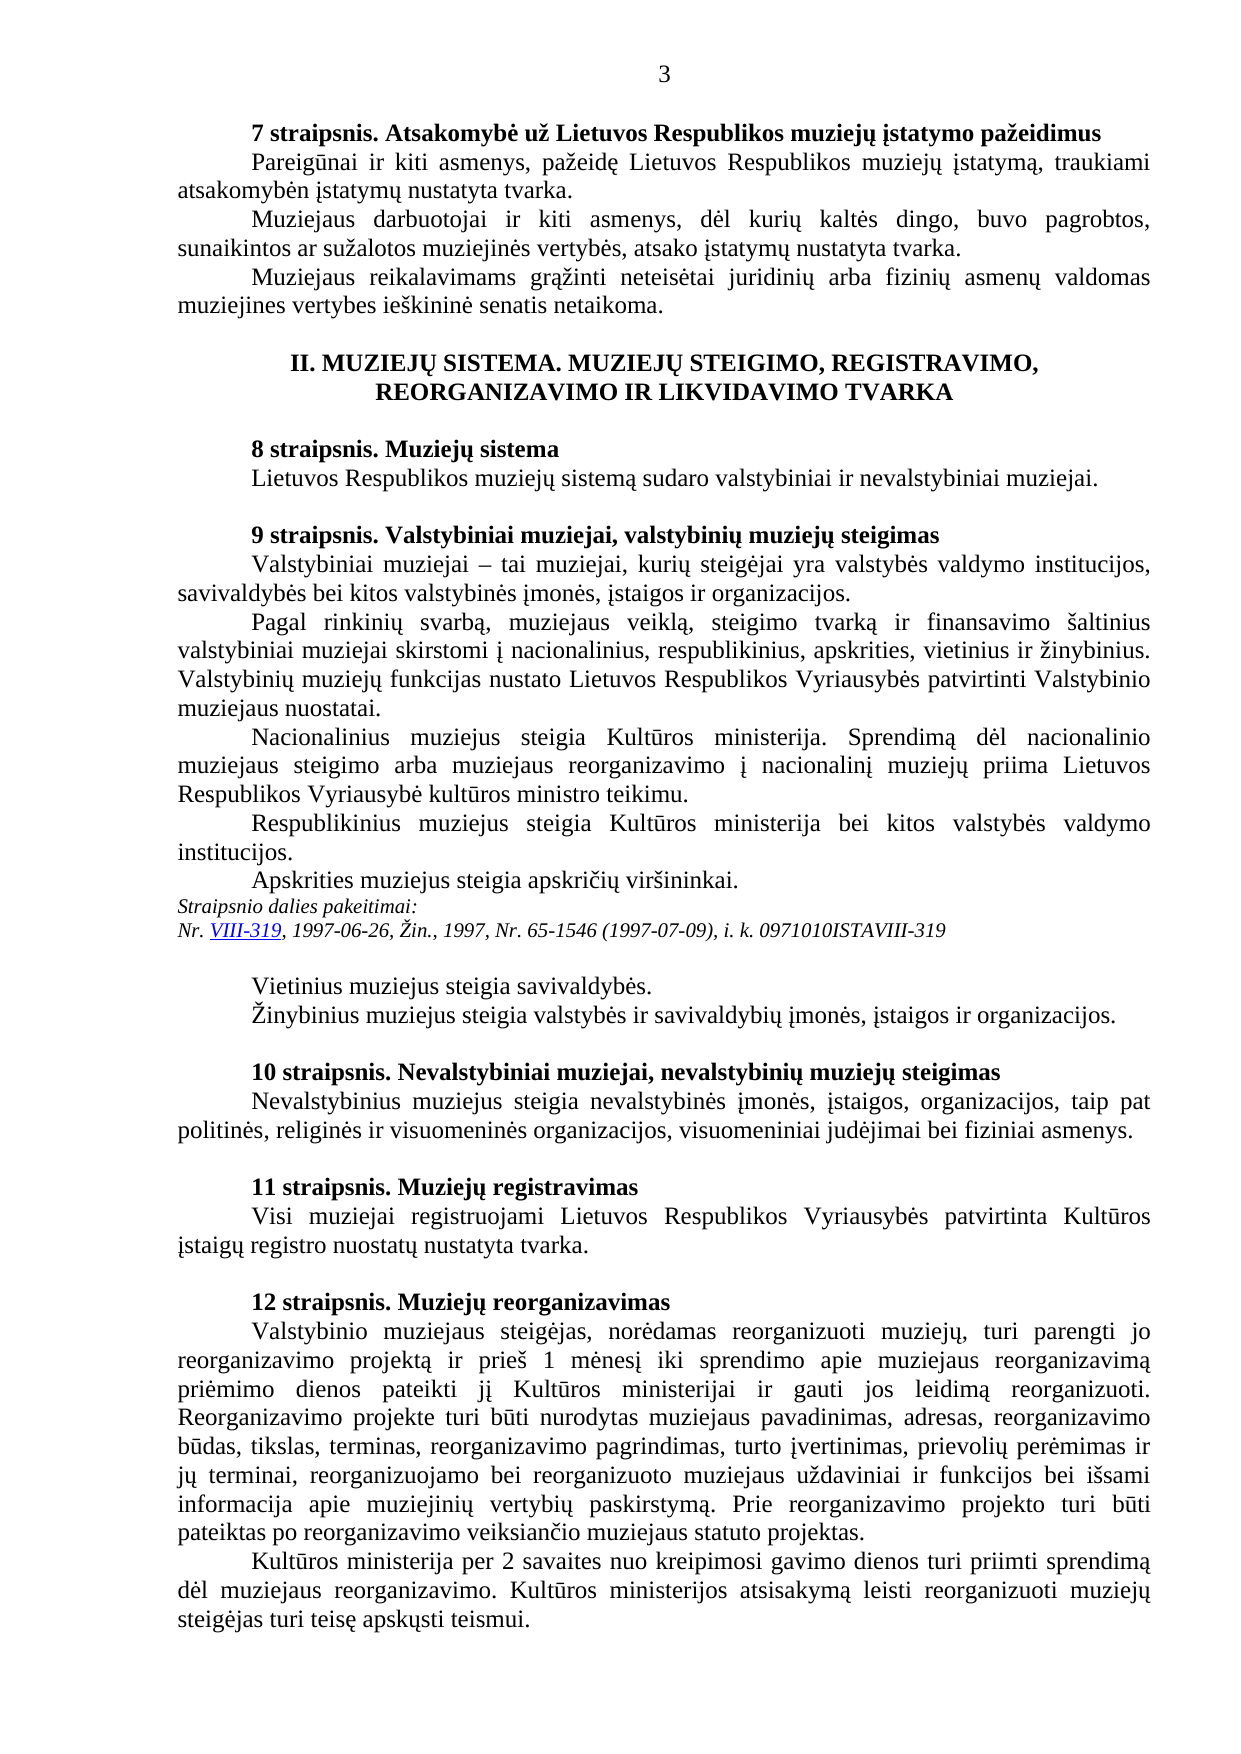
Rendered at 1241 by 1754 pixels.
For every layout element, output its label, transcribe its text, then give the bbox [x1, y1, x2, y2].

text 9 straipsnis. Valstybiniai muziejai, valstybinių muziejų steigimas [177, 521, 1152, 549]
text Valstybinio muziejaus steigėjas, norėdamas reorganizuoti muziejų, turi parengti jo reorganizavimo projektą ir prieš 1 mėnesį iki sprendimo apie muziejaus reorganizavimą priėmimo dienos pateikti jį Kultūros ministerijai ir gauti jos leidimą reorganizuoti. Reorganizavimo projekte turi būti nurodytas muziejaus pavadinimas, adresas, reorganizavimo būdas, tikslas, terminas, reorganizavimo pagrindimas, turto įvertinimas, prievolių perėmimas ir jų terminai, reorganizuojamo bei reorganizuoto muziejaus uždaviniai ir funkcijos bei išsami informacija apie muziejinių vertybių paskirstymą. Prie reorganizavimo projekto turi būti pateiktas po reorganizavimo veiksiančio muziejaus statuto projektas. [177, 1316, 1152, 1546]
text Vietinius muziejus steigia savivaldybės. [177, 971, 1152, 1000]
text Straipsnio dalies pakeitimai: [177, 894, 1152, 918]
text Visi muziejai registruojami Lietuvos Respublikos Vyriausybės patvirtinta Kultūros įstaigų registro nuostatų nustatyta tvarka. [177, 1201, 1152, 1259]
text Nacionalinius muziejus steigia Kultūros ministerija. Sprendimą dėl nacionalinio muziejaus steigimo arba muziejaus reorganizavimo į nacionalinį muziejų priima Lietuvos Respublikos Vyriausybė kultūros ministro teikimu. [177, 722, 1152, 808]
text Muziejaus reikalavimams grąžinti neteisėtai juridinių arba fizinių asmenų valdomas muziejines vertybes ieškininė senatis netaikoma. [177, 262, 1152, 319]
text II. MUZIEJŲ SISTEMA. MUZIEJŲ STEIGIMO, REGISTRAVIMO, REORGANIZAVIMO IR LIKVIDAVIMO TVARKA [177, 348, 1152, 406]
text Valstybiniai muziejai – tai muziejai, kurių steigėjai yra valstybės valdymo institucijos, savivaldybės bei kitos valstybinės įmonės, įstaigos ir organizacijos. [177, 549, 1152, 607]
text Pagal rinkinių svarbą, muziejaus veiklą, steigimo tvarką ir finansavimo šaltinius valstybiniai muziejai skirstomi į nacionalinius, respublikinius, apskrities, vietinius ir žinybinius. Valstybinių muziejų funkcijas nustato Lietuvos Respublikos Vyriausybės patvirtinti Valstybinio muziejaus nuostatai. [177, 607, 1152, 722]
text 8 straipsnis. Muziejų sistema [177, 434, 1152, 463]
text Nevalstybinius muziejus steigia nevalstybinės įmonės, įstaigos, organizacijos, taip pat politinės, religinės ir visuomeninės organizacijos, visuomeniniai judėjimai bei fiziniai asmenys. [177, 1086, 1152, 1144]
text Respublikinius muziejus steigia Kultūros ministerija bei kitos valstybės valdymo institucijos. [177, 808, 1152, 866]
text Apskrities muziejus steigia apskričių viršininkai. [177, 866, 1152, 894]
text Pareigūnai ir kiti asmenys, pažeidę Lietuvos Respublikos muziejų įstatymą, traukiami atsakomybėn įstatymų nustatyta tvarka. [177, 147, 1152, 204]
text 10 straipsnis. Nevalstybiniai muziejai, nevalstybinių muziejų steigimas [177, 1057, 1152, 1086]
text Lietuvos Respublikos muziejų sistemą sudaro valstybiniai ir nevalstybiniai muziejai. [177, 463, 1152, 492]
text Kultūros ministerija per 2 savaites nuo kreipimosi gavimo dienos turi priimti sprendimą dėl muziejaus reorganizavimo. Kultūros ministerijos atsisakymą leisti reorganizuoti muziejų steigėjas turi teisę apskųsti teismui. [177, 1546, 1152, 1632]
text 11 straipsnis. Muziejų registravimas [177, 1172, 1152, 1201]
text 7 straipsnis. Atsakomybė už Lietuvos Respublikos muziejų įstatymo pažeidimus [177, 118, 1152, 147]
text 12 straipsnis. Muziejų reorganizavimas [177, 1287, 1152, 1316]
text Nr. VIII-319, 1997-06-26, Žin., 1997, Nr. 65-1546 (1997-07-09), i. k. 0971010ISTAVIII-319 [177, 918, 1152, 942]
text Muziejaus darbuotojai ir kiti asmenys, dėl kurių kaltės dingo, buvo pagrobtos, sunaikintos ar sužalotos muziejinės vertybės, atsako įstatymų nustatyta tvarka. [177, 204, 1152, 262]
text Žinybinius muziejus steigia valstybės ir savivaldybių įmonės, įstaigos ir organizacijos. [177, 1000, 1152, 1029]
